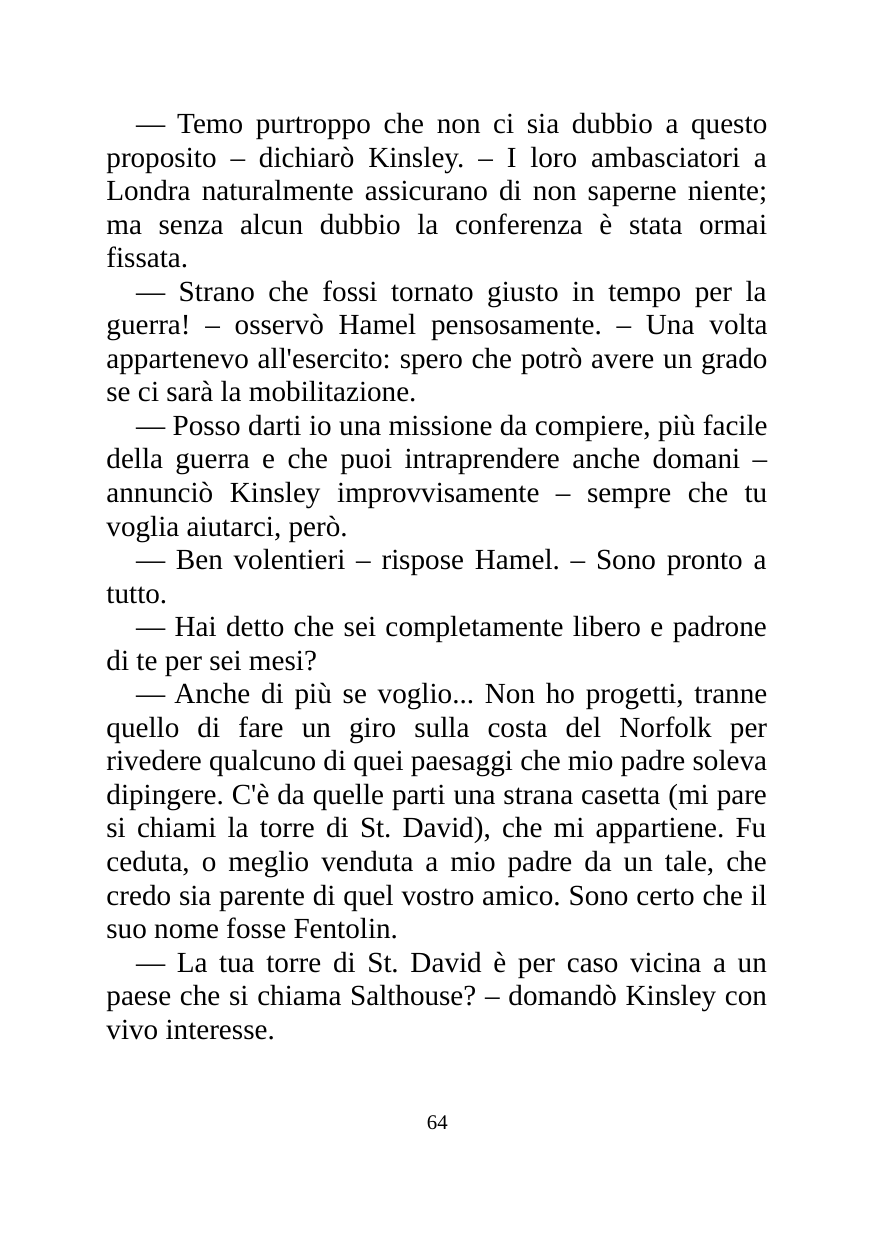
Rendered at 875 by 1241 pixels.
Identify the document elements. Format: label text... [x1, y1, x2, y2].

text — Anche di più se voglio... Non ho progetti, tranne quello di fare un giro sulla costa del Norfolk per rivedere qualcuno di quei paesaggi che mio padre soleva dipingere. C'è da quelle parti una strana casetta (mi pare si chiami la torre di St. David), che mi appartiene. Fu ceduta, o meglio venduta a mio padre da un tale, che credo sia parente di quel vostro amico. Sono certo che il suo nome fosse Fentolin. [106, 676, 768, 945]
text — La tua torre di St. David è per caso vicina a un paese che si chiama Salthouse? – domandò Kinsley con vivo interesse. [106, 945, 768, 1045]
text — Hai detto che sei completamente libero e padrone di te per sei mesi? [106, 609, 768, 676]
text — Strano che fossi tornato giusto in tempo per la guerra! – osservò Hamel pensosamente. – Una volta appartenevo all'esercito: spero che potrò avere un grado se ci sarà la mobilitazione. [106, 274, 768, 408]
text — Ben volentieri – rispose Hamel. – Sono pronto a tutto. [106, 542, 768, 609]
text — Temo purtroppo che non ci sia dubbio a questo proposito – dichiarò Kinsley. – I loro ambasciatori a Londra naturalmente assicurano di non saperne niente; ma senza alcun dubbio la conferenza è stata ormai fissata. [106, 106, 768, 274]
text — Posso darti io una missione da compiere, più facile della guerra e che puoi intraprendere anche domani – annunciò Kinsley improvvisamente – sempre che tu voglia aiutarci, però. [106, 408, 768, 542]
